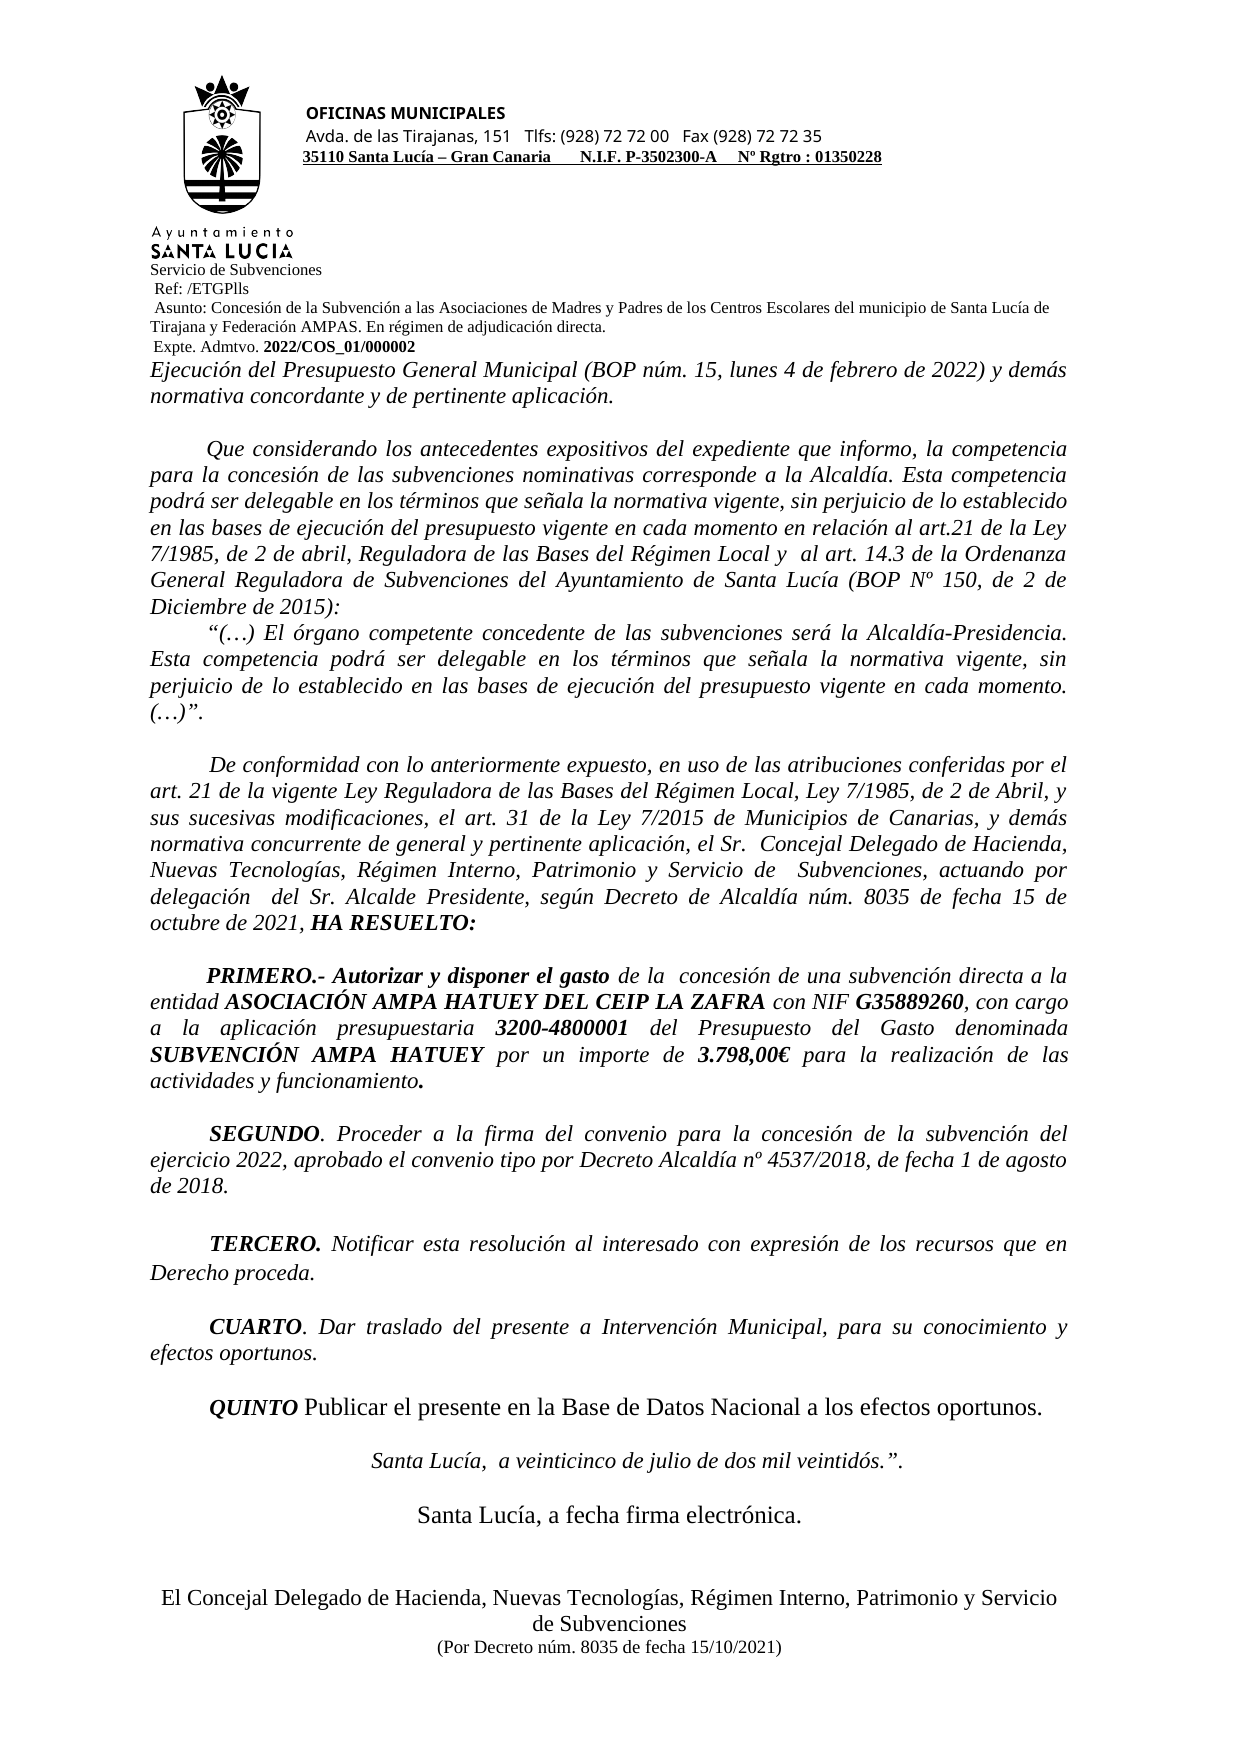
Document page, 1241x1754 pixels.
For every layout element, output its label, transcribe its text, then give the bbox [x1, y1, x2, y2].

text (Por Decreto núm. 8035 de fecha 15/10/2021) [150, 1636, 1069, 1658]
text CUARTO. Dar traslado del presente a Intervención Municipal, para su conocimiento y efectos oportunos. [150, 1313, 1069, 1366]
table_header [609, 1421, 1059, 1447]
text TERCERO. Notificar esta resolución al interesado con expresión de los recursos que en Derecho proceda. [150, 1228, 1069, 1286]
text “(…) El órgano competente concedente de las subvenciones será la Alcaldía-Presidencia. Esta competencia podrá ser delegable en los términos que señala la normativa vigente, sin perjuicio de lo establecido en las bases de ejecución del presupuesto vigente en cada momento. (…)”. [150, 619, 1069, 724]
text QUINTO Publicar el presente en la Base de Datos Nacional a los efectos oportunos. [150, 1392, 1069, 1421]
text PRIMERO.- Autorizar y disponer el gasto de la concesión de una subvención directa a la entidad ASOCIACIÓN AMPA HATUEY DEL CEIP LA ZAFRA con NIF G35889260, con cargo a la aplicación presupuestaria 3200-4800001 del Presupuesto del Gasto denominada SUBVENCIÓN AMPA HATUEY por un importe de 3.798,00€ para la realización de las actividades y funcionamiento. [150, 962, 1069, 1093]
text SEGUNDO. Proceder a la firma del convenio para la concesión de la subvención del ejercicio 2022, aprobado el convenio tipo por Decreto Alcaldía nº 4537/2018, de fecha 1 de agosto de 2018. [150, 1120, 1069, 1199]
text Ejecución del Presupuesto General Municipal (BOP núm. 15, lunes 4 de febrero de 2022) y demás normativa concordante y de pertinente aplicación. [150, 356, 1069, 408]
text De conformidad con lo anteriormente expuesto, en uso de las atribuciones conferidas por el art. 21 de la vigente Ley Reguladora de las Bases del Régimen Local, Ley 7/1985, de 2 de Abril, y sus sucesivas modificaciones, el art. 31 de la Ley 7/2015 de Municipios de Canarias, y demás normativa concurrente de general y pertinente aplicación, el Sr. Concejal Delegado de Hacienda, Nuevas Tecnologías, Régimen Interno, Patrimonio y Servicio de Subvenciones, actuando por delegación del Sr. Alcalde Presidente, según Decreto de Alcaldía núm. 8035 de fecha 15 de octubre de 2021, HA RESUELTO: [150, 751, 1069, 935]
table_header [159, 1421, 609, 1447]
text Santa Lucía, a fecha firma electrónica. [150, 1500, 1069, 1528]
text Que considerando los antecedentes expositivos del expediente que informo, la competencia para la concesión de las subvenciones nominativas corresponde a la Alcaldía. Esta competencia podrá ser delegable en los términos que señala la normativa vigente, sin perjuicio de lo establecido en las bases de ejecución del presupuesto vigente en cada momento en relación al art.21 de la Ley 7/1985, de 2 de abril, Reguladora de las Bases del Régimen Local y al art. 14.3 de la Ordenanza General Reguladora de Subvenciones del Ayuntamiento de Santa Lucía (BOP Nº 150, de 2 de Diciembre de 2015): [150, 435, 1069, 619]
text El Concejal Delegado de Hacienda, Nuevas Tecnologías, Régimen Interno, Patrimonio y Servicio de Subvenciones [150, 1583, 1069, 1636]
text Santa Lucía, a veinticinco de julio de dos mil veintidós.”. [150, 1447, 1069, 1473]
